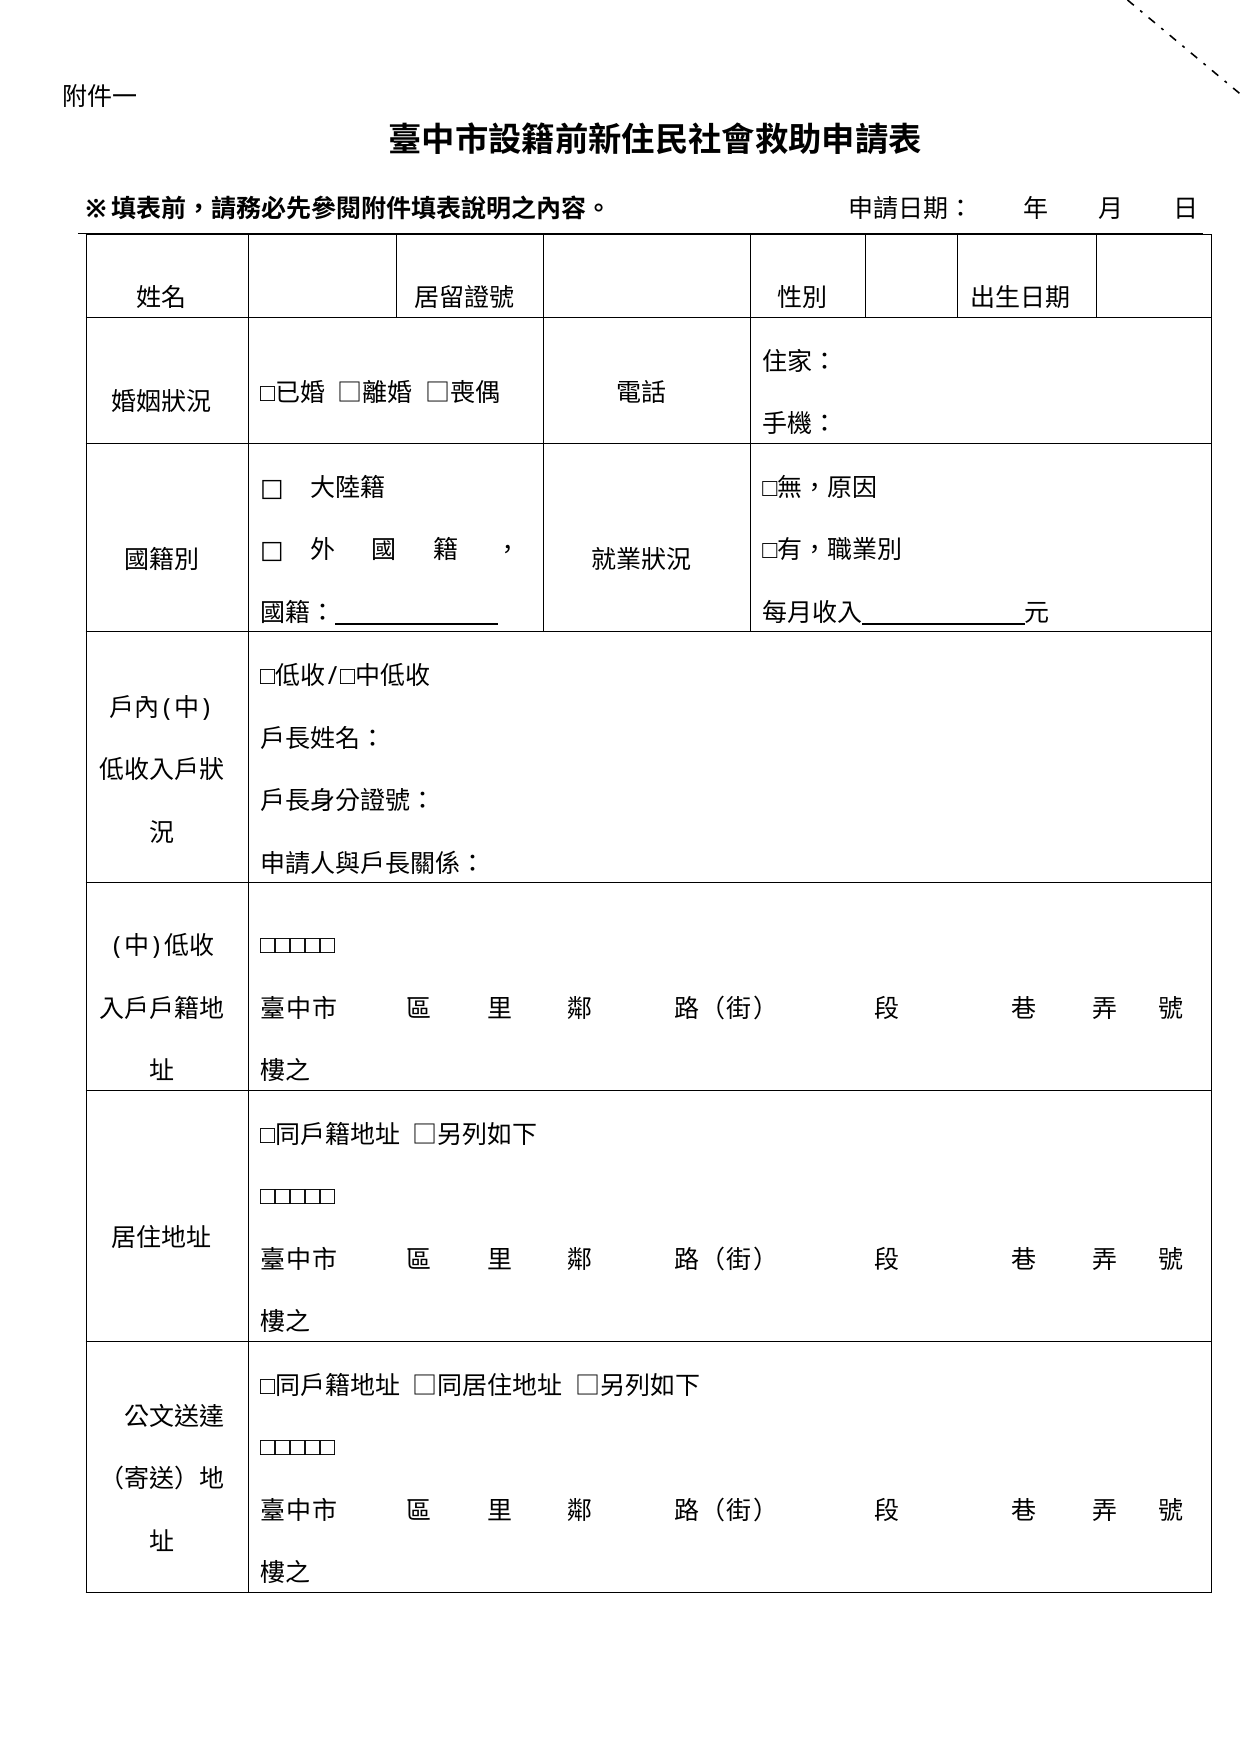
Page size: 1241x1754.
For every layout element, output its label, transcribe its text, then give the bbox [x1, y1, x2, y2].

table_cell 戶內(中)低收入戶狀況 [87, 632, 248, 882]
table_cell 電話 [544, 318, 750, 443]
table_cell □同戶籍地址 □另列如下 □□□□□ 臺中市 區 里 鄰 路（街） 段 巷 弄 號 樓之 [249, 1091, 1211, 1341]
table_cell 國籍別 [87, 444, 248, 631]
table_cell 居住地址 [87, 1091, 248, 1341]
table_cell □無，原因 □有，職業別 每月收入 元 [751, 444, 1211, 631]
table_cell □□□□□ 臺中市 區 里 鄰 路（街） 段 巷 弄 號 樓之 [249, 883, 1211, 1089]
table_cell 婚姻狀況 [87, 318, 248, 443]
table_header [1097, 235, 1211, 317]
text 臺中市設籍前新住民社會救助申請表 [75, 96, 1165, 158]
table_header ※填表前，請務必先參閱附件填表說明之內容。 申請日期： 年 月 日 [78, 158, 1203, 233]
table_cell □低收/□中低收 戶長姓名： 戶長身分證號： 申請人與戶長關係： [249, 632, 1211, 882]
table_header 出生日期 [958, 235, 1096, 317]
table_header 性別 [751, 235, 865, 317]
table_header 姓名 [87, 235, 248, 317]
text 臺中市設籍前新住民社會救助申請表 [47, 69, 162, 120]
table_cell 公文送達 （寄送）地址 [87, 1342, 248, 1592]
table_cell 大陸籍 外國籍， 國籍： [249, 444, 543, 631]
table_cell (中)低收入戶戶籍地址 [87, 883, 248, 1089]
table_header 居留證號 [397, 235, 543, 317]
table_cell 住家： 手機： [751, 318, 1211, 443]
table_cell □同戶籍地址 □同居住地址 □另列如下 □□□□□ 臺中市 區 里 鄰 路（街） 段 巷 弄 號 樓之 [249, 1342, 1211, 1592]
text 附件一 [62, 77, 147, 113]
table_cell 就業狀況 [544, 444, 750, 631]
table_cell □已婚 □離婚 □喪偶 [249, 318, 543, 443]
table_header [544, 235, 750, 317]
table_header [249, 235, 396, 317]
table_header [866, 235, 957, 317]
